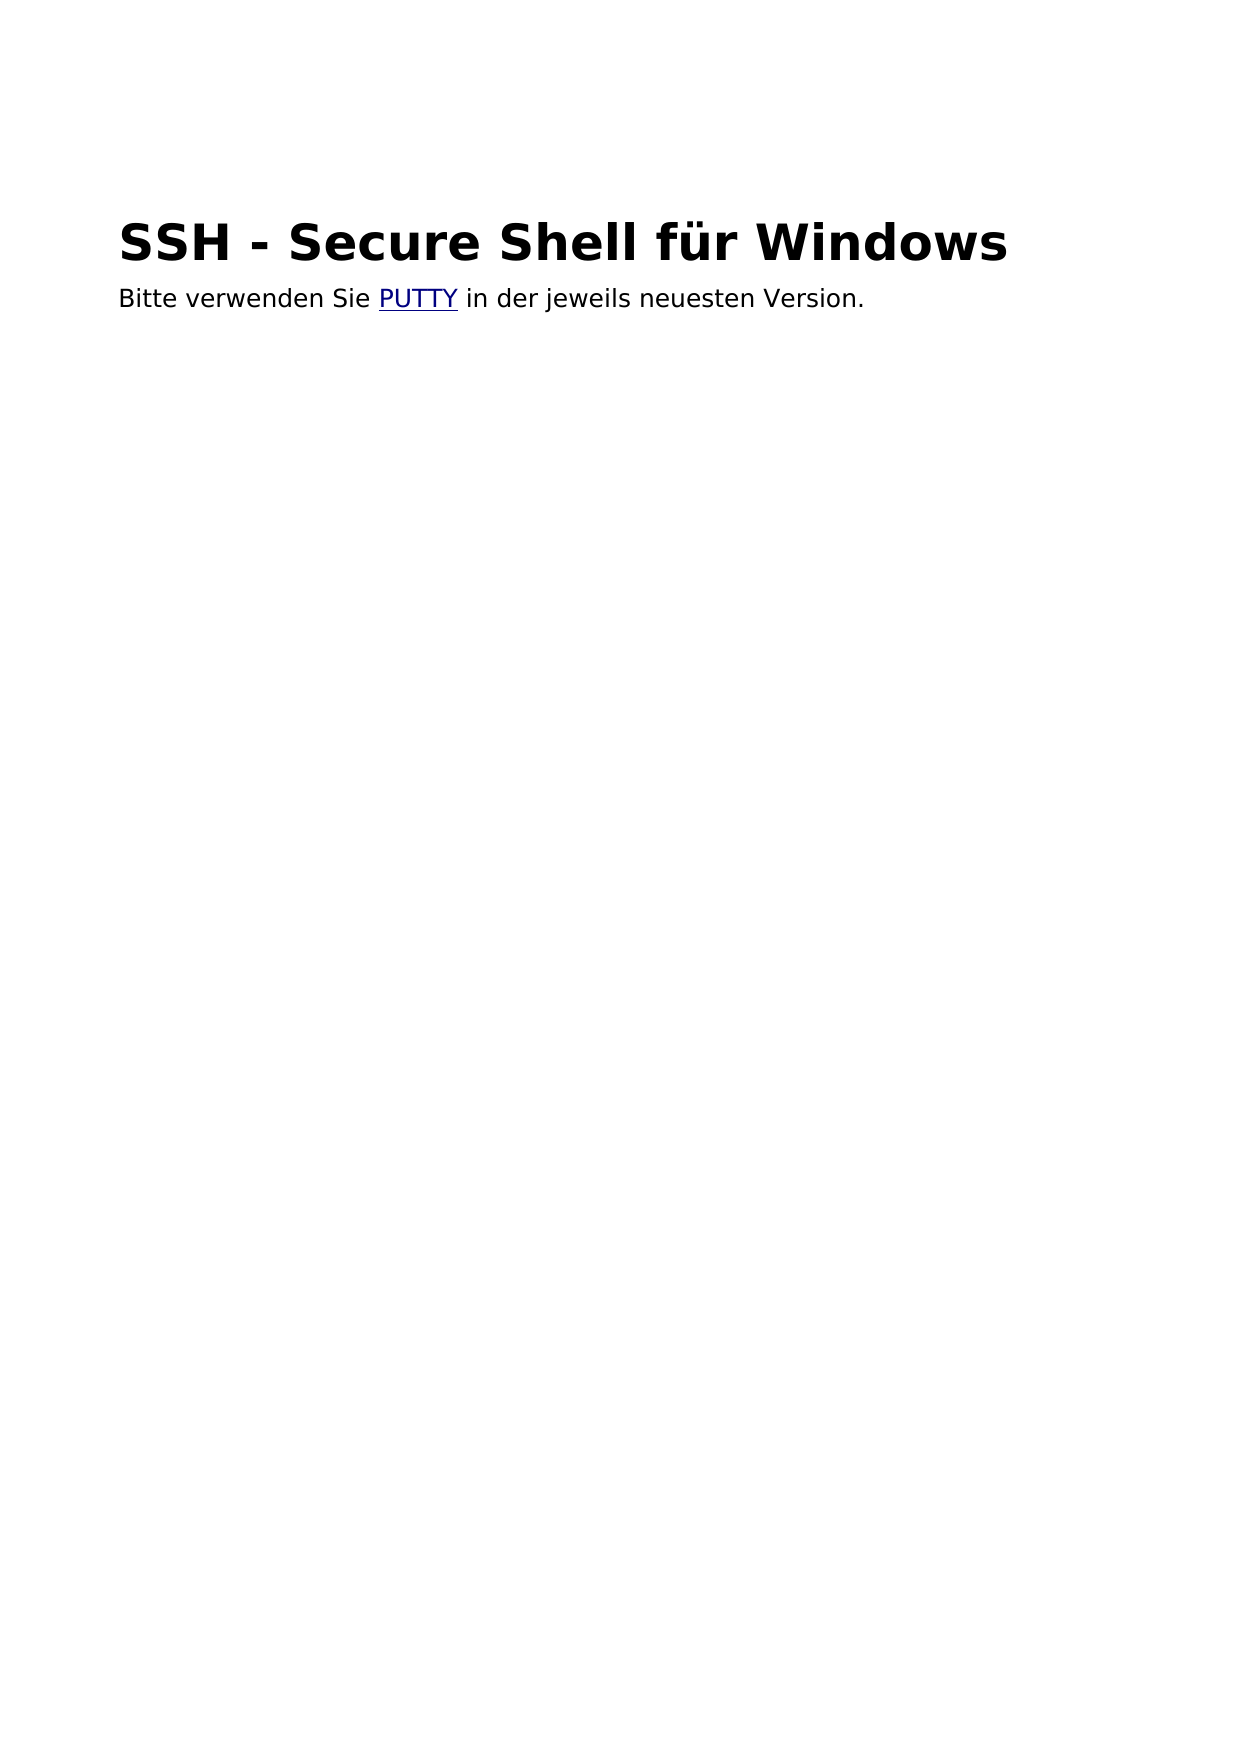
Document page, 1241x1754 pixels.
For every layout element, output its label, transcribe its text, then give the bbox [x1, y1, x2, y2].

text Bitte verwenden Sie PUTTY in der jeweils neuesten Version. [118, 285, 1122, 314]
subtitle SSH - Secure Shell für Windows [118, 214, 1122, 272]
